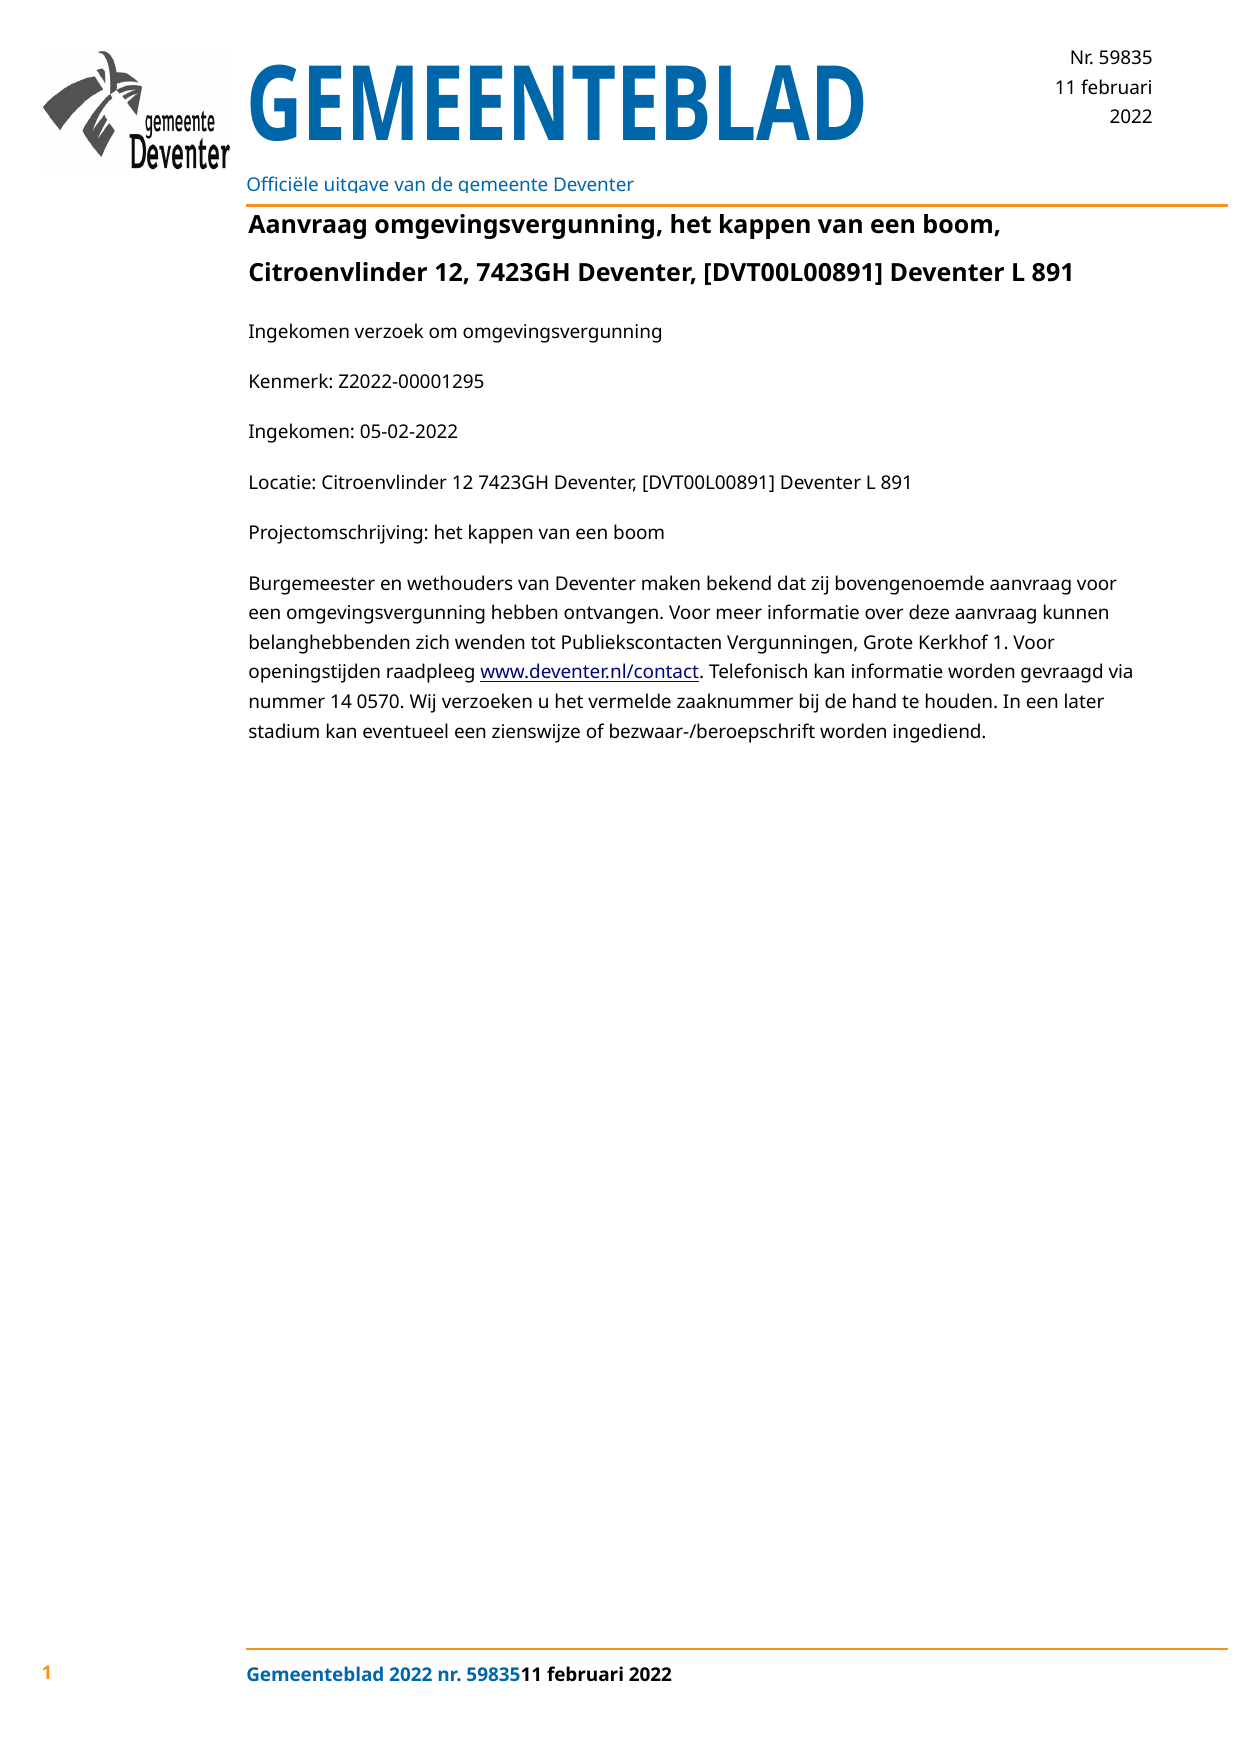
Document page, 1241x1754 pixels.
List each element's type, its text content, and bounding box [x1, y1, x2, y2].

text Projectomschrijving: het kappen van een boom [248, 519, 1152, 545]
text Burgemeester en wethouders van Deventer maken bekend dat zij bovengenoemde aanvraag voor een omgevingsvergunning hebben ontvangen. Voor meer informatie over deze aanvraag kunnen belanghebbenden zich wenden tot Publiekscontacten Vergunningen, Grote Kerkhof 1. Voor openingstijden raadpleeg www.deventer.nl/contact. Telefonisch kan informatie worden gevraagd via nummer 14 0570. Wij verzoeken u het vermelde zaaknummer bij de hand te houden. In een later stadium kan eventueel een zienswijze of bezwaar-/beroepschrift worden ingediend. [248, 570, 1152, 744]
text Locatie: Citroenvlinder 12 7423GH Deventer, [DVT00L00891] Deventer L 891 [248, 469, 1152, 495]
text Aanvraag omgevingsvergunning, het kappen van een boom, Citroenvlinder 12, 7423GH Deventer, [DVT00L00891] Deventer L 891 [248, 207, 1152, 288]
text Ingekomen: 05-02-2022 [248, 419, 1152, 444]
text Ingekomen verzoek om omgevingsvergunning [248, 318, 1152, 344]
picture [41, 47, 231, 172]
text Kenmerk: Z2022-00001295 [248, 368, 1152, 394]
